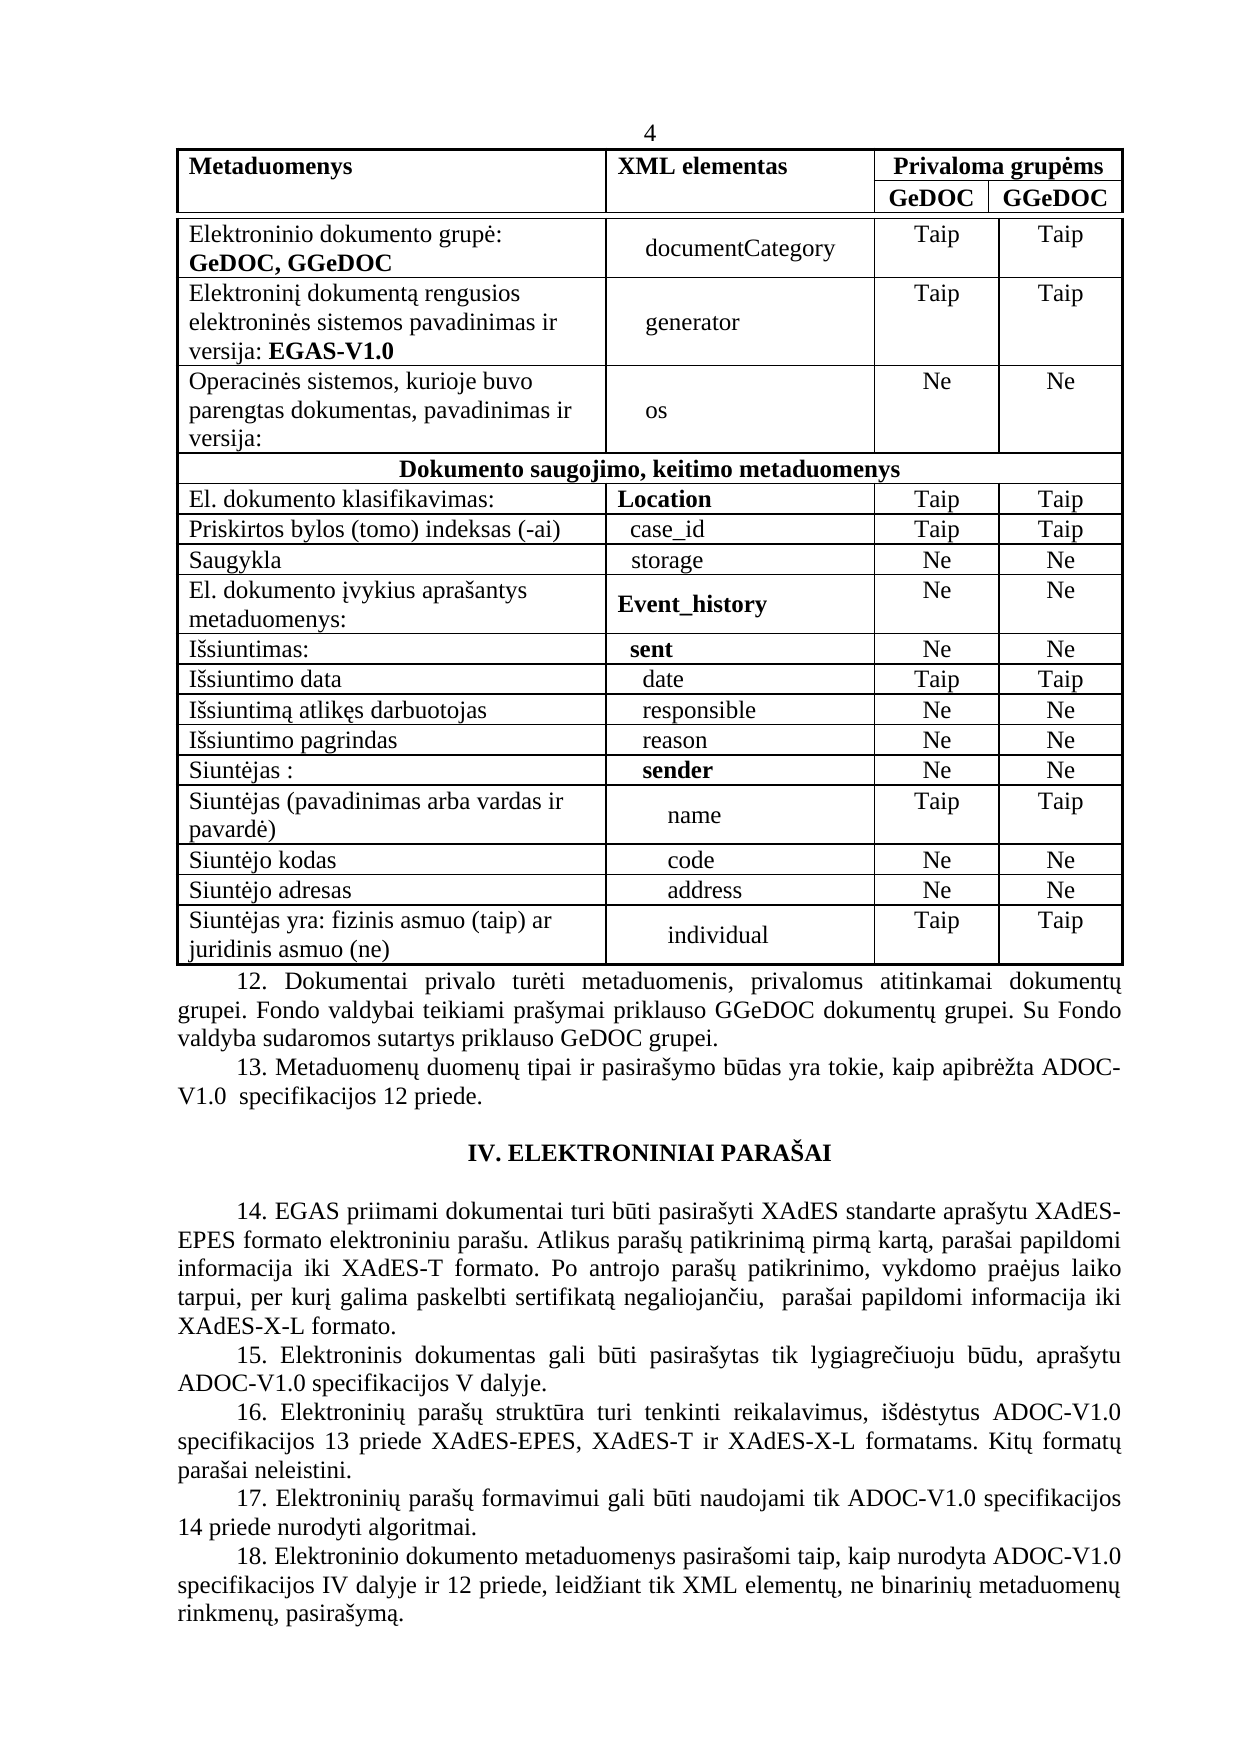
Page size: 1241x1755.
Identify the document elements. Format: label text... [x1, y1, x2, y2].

table_cell Ne [1000, 545, 1121, 573]
text IV. ELEKTRONINIAI PARAŠAI [177, 1138, 1122, 1167]
table_cell Išsiuntimą atlikęs darbuotojas [179, 695, 605, 723]
table_cell Išsiuntimo pagrindas [179, 725, 605, 754]
table_cell os [607, 366, 874, 452]
table_cell Išsiuntimas: [179, 634, 605, 663]
table_cell Taip [1000, 484, 1121, 513]
table_cell Taip [1000, 515, 1121, 543]
table_cell Taip [875, 786, 998, 843]
text 18. Elektroninio dokumento metaduomenys pasirašomi taip, kaip nurodyta ADOC-V1.0 specifikacijos IV dalyje ir 12 priede, leidžiant tik XML elementų, ne binarinių metaduomenų rinkmenų, pasirašymą. [177, 1541, 1122, 1627]
table_cell GeDOC [875, 181, 988, 211]
table_cell Event_history [607, 575, 874, 633]
table_header XML elementas [607, 151, 874, 211]
table_cell Ne [1000, 695, 1121, 723]
table_cell Ne [875, 845, 998, 873]
table_cell Siuntėjas yra: fizinis asmuo (taip) ar juridinis asmuo (ne) [179, 906, 605, 963]
table_cell responsible [607, 695, 874, 723]
table_cell Location [607, 484, 874, 513]
text 15. Elektroninis dokumentas gali būti pasirašytas tik lygiagrečiuoju būdu, aprašytu ADOC-V1.0 specifikacijos V dalyje. [177, 1340, 1122, 1397]
table_cell Taip [875, 484, 998, 513]
text 13. Metaduomenų duomenų tipai ir pasirašymo būdas yra tokie, kaip apibrėžta ADOC-V1.0 specifikacijos 12 priede. [177, 1052, 1122, 1110]
table_cell Ne [1000, 845, 1121, 873]
table_cell [989, 213, 1122, 218]
table_cell Siuntėjo kodas [179, 845, 605, 873]
table_cell generator [607, 278, 874, 364]
table_cell Siuntėjas : [179, 756, 605, 784]
table_cell Ne [875, 366, 998, 452]
text 14. EGAS priimami dokumentai turi būti pasirašyti XAdES standarte aprašytu XAdES-EPES formato elektroniniu parašu. Atlikus parašų patikrinimą pirmą kartą, parašai papildomi informacija iki XAdES-T formato. Po antrojo parašų patikrinimo, vykdomo praėjus laiko tarpui, per kurį galima paskelbti sertifikatą negaliojančiu, parašai papildomi informacija iki XAdES-X-L formato. [177, 1196, 1122, 1340]
table_cell Operacinės sistemos, kurioje buvo parengtas dokumentas, pavadinimas ir versija: [179, 366, 605, 452]
table_cell Taip [875, 278, 998, 364]
table_cell sent [607, 634, 874, 663]
table_cell Ne [875, 756, 998, 784]
table_cell storage [607, 545, 874, 573]
table_cell Elektroninio dokumento grupė: GeDOC, GGeDOC [179, 219, 605, 277]
table_cell Dokumento saugojimo, keitimo metaduomenys [179, 454, 1121, 483]
table_cell GGeDOC [989, 181, 1121, 211]
table_cell Taip [875, 515, 998, 543]
table_cell code [607, 845, 874, 873]
table_cell Ne [1000, 575, 1121, 633]
table_cell Taip [875, 906, 998, 963]
table_cell Taip [875, 219, 998, 277]
text 16. Elektroninių parašų struktūra turi tenkinti reikalavimus, išdėstytus ADOC-V1.0 specifikacijos 13 priede XAdES-EPES, XAdES-T ir XAdES-X-L formatams. Kitų formatų parašai neleistini. [177, 1397, 1122, 1483]
table_cell Taip [1000, 786, 1121, 843]
table_cell name [607, 786, 874, 843]
table_cell Taip [875, 665, 998, 693]
table_cell Ne [1000, 634, 1121, 663]
table_cell [606, 213, 874, 218]
table_cell Taip [1000, 278, 1121, 364]
table_cell Taip [1000, 906, 1121, 963]
table_cell Ne [875, 634, 998, 663]
table_cell date [607, 665, 874, 693]
table_cell Išsiuntimo data [179, 665, 605, 693]
table_cell Ne [1000, 725, 1121, 754]
table_cell Saugykla [179, 545, 605, 573]
table_cell case_id [607, 515, 874, 543]
table_cell sender [607, 756, 874, 784]
table_cell address [607, 875, 874, 904]
table_cell Ne [875, 875, 998, 904]
table_cell Priskirtos bylos (tomo) indeksas (-ai) [179, 515, 605, 543]
table_cell documentCategory [607, 219, 874, 277]
table_cell Ne [875, 545, 998, 573]
table_cell El. dokumento įvykius aprašantys metaduomenys: [179, 575, 605, 633]
text 17. Elektroninių parašų formavimui gali būti naudojami tik ADOC-V1.0 specifikacijos 14 priede nurodyti algoritmai. [177, 1483, 1122, 1541]
table_cell reason [607, 725, 874, 754]
table_cell Ne [1000, 366, 1121, 452]
table_cell individual [607, 906, 874, 963]
table_cell Ne [875, 575, 998, 633]
table_cell [177, 213, 606, 218]
text 12. Dokumentai privalo turėti metaduomenis, privalomus atitinkamai dokumentų grupei. Fondo valdybai teikiami prašymai priklauso GGeDOC dokumentų grupei. Su Fondo valdyba sudaromos sutartys priklauso GeDOC grupei. [177, 966, 1122, 1052]
table_cell Taip [1000, 219, 1121, 277]
table_cell Ne [1000, 875, 1121, 904]
table_header Privaloma grupėms [875, 151, 1121, 179]
table_header Metaduomenys [179, 151, 605, 211]
table_cell Siuntėjas (pavadinimas arba vardas ir pavardė) [179, 786, 605, 843]
table_cell Ne [875, 695, 998, 723]
table_cell Ne [1000, 756, 1121, 784]
table_cell El. dokumento klasifikavimas: [179, 484, 605, 513]
table_cell [874, 213, 988, 218]
table_cell Ne [875, 725, 998, 754]
table_cell Elektroninį dokumentą rengusios elektroninės sistemos pavadinimas ir versija: EGAS-V1.0 [179, 278, 605, 364]
table_cell Taip [1000, 665, 1121, 693]
table_cell Siuntėjo adresas [179, 875, 605, 904]
